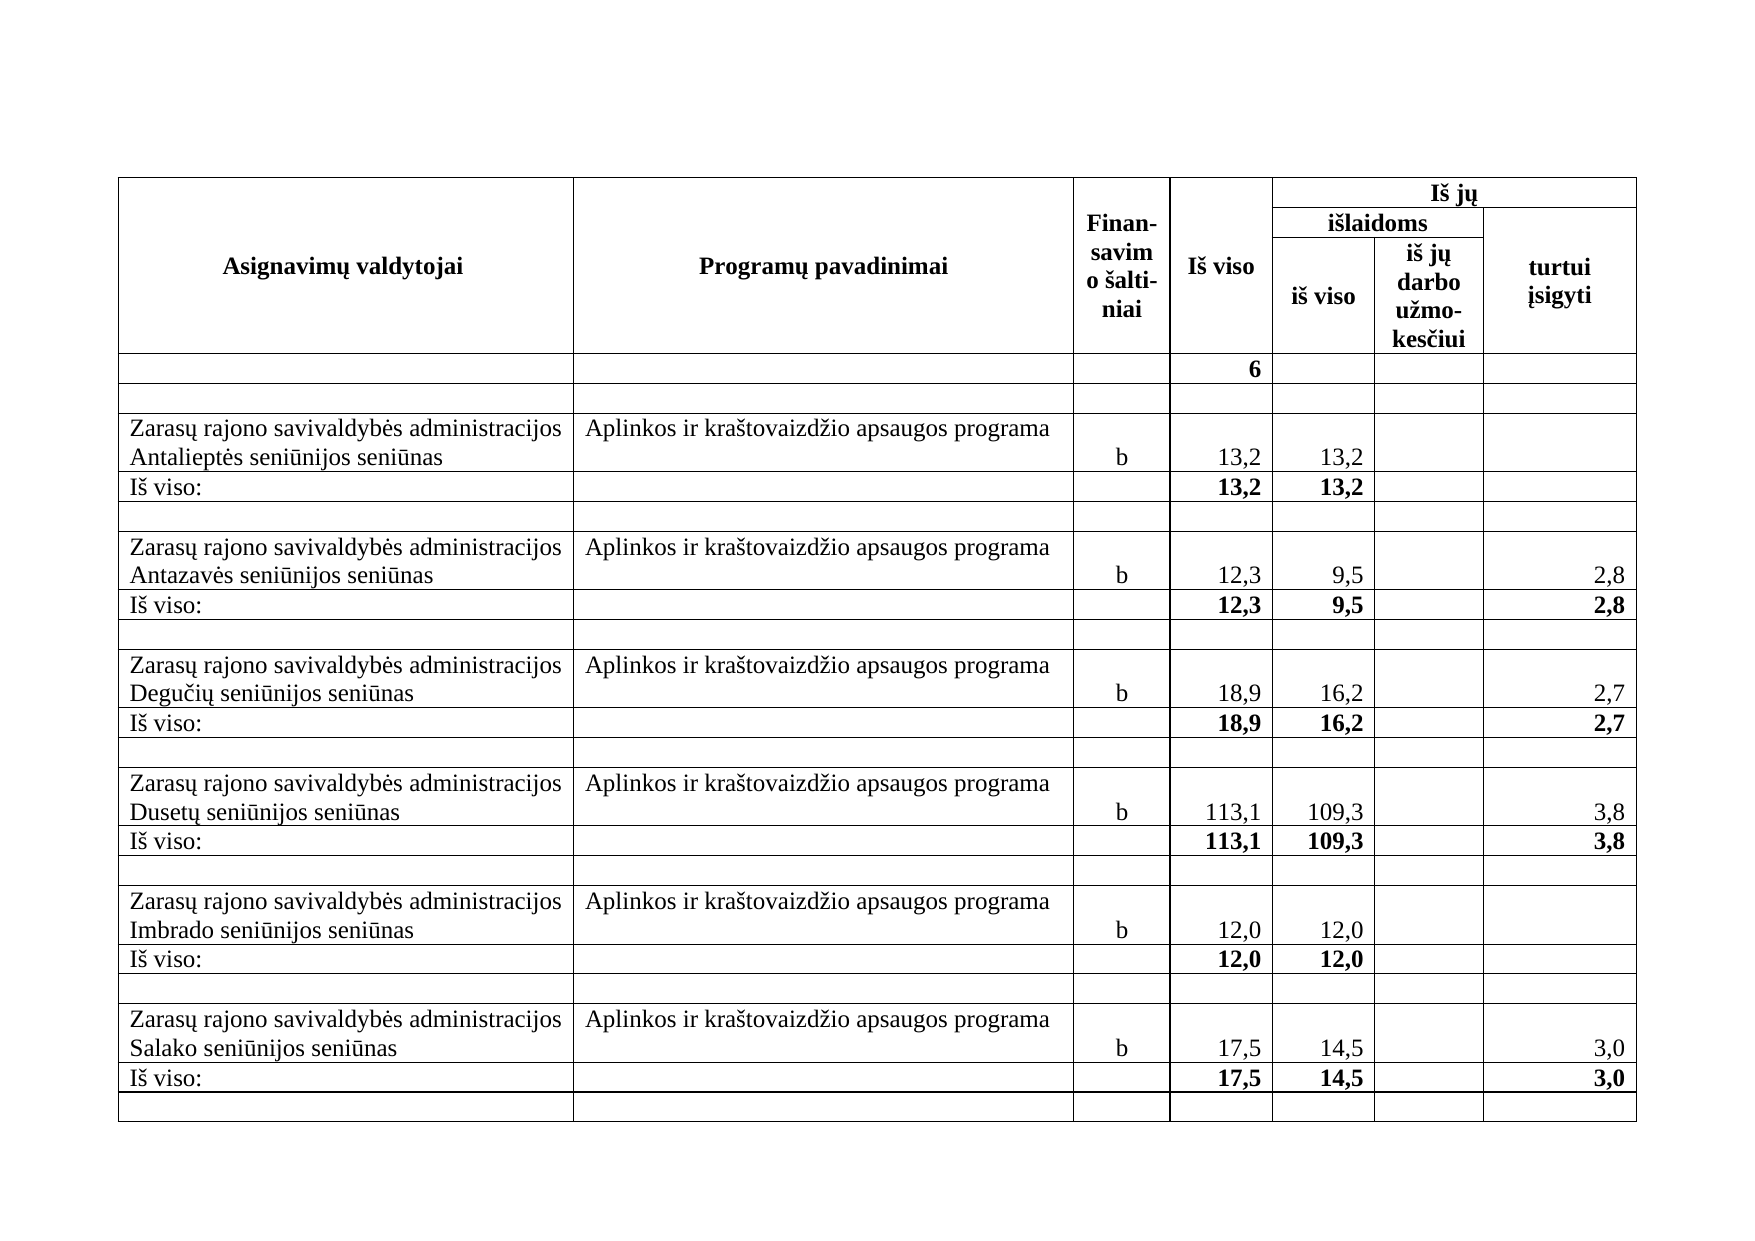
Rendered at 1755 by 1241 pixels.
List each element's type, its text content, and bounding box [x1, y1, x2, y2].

table_cell 2,7 [1484, 650, 1636, 707]
table_cell b [1074, 886, 1169, 943]
table_cell [119, 1093, 573, 1121]
table_cell [1171, 502, 1272, 531]
table_cell [1074, 354, 1169, 383]
table_cell Zarasų rajono savivaldybės administracijos Salako seniūnijos seniūnas [119, 1004, 573, 1062]
table_cell Iš viso: [119, 1063, 573, 1091]
table_cell [574, 354, 1073, 383]
table_cell [574, 974, 1073, 1003]
table_cell [574, 620, 1073, 649]
table_cell [1074, 856, 1169, 885]
table_cell 12,0 [1171, 945, 1272, 973]
table_cell 3,8 [1484, 826, 1636, 855]
table_cell [574, 590, 1073, 619]
table_cell [1484, 1093, 1636, 1121]
table_cell [1074, 1093, 1169, 1121]
table_cell [1074, 502, 1169, 531]
table_cell 13,2 [1171, 472, 1272, 501]
table_cell 109,3 [1273, 768, 1374, 825]
table_cell [574, 738, 1073, 767]
table_cell [574, 856, 1073, 885]
table_cell [1074, 620, 1169, 649]
table_cell [1375, 768, 1483, 825]
table_cell [1484, 856, 1636, 885]
table_cell 18,9 [1171, 650, 1272, 707]
table_cell Aplinkos ir kraštovaizdžio apsaugos programa [574, 886, 1073, 943]
table_cell iš jų darbo užmo-kesčiui [1375, 238, 1483, 353]
table_cell 14,5 [1273, 1063, 1374, 1091]
table_cell [1375, 856, 1483, 885]
table_cell 9,5 [1273, 532, 1374, 589]
table_cell 17,5 [1171, 1063, 1272, 1091]
table_cell [1375, 414, 1483, 471]
table_header Finan-savimo šalti-niai [1074, 178, 1169, 353]
table_cell Zarasų rajono savivaldybės administracijos Antazavės seniūnijos seniūnas [119, 532, 573, 589]
table_cell b [1074, 768, 1169, 825]
table_cell [1273, 620, 1374, 649]
table_cell [574, 945, 1073, 973]
table_cell [1074, 708, 1169, 737]
table_cell 109,3 [1273, 826, 1374, 855]
table_cell [119, 974, 573, 1003]
table_cell Aplinkos ir kraštovaizdžio apsaugos programa [574, 532, 1073, 589]
table_cell [1484, 738, 1636, 767]
table_cell [1375, 826, 1483, 855]
table_cell [1375, 472, 1483, 501]
table_cell [119, 856, 573, 885]
table_header Programų pavadinimai [574, 178, 1073, 353]
table_cell [1273, 738, 1374, 767]
table_cell b [1074, 650, 1169, 707]
table_cell išlaidoms [1273, 208, 1483, 237]
table_cell [1273, 384, 1374, 412]
table_cell b [1074, 414, 1169, 471]
table_cell b [1074, 1004, 1169, 1062]
table_cell 3,0 [1484, 1063, 1636, 1091]
table_cell [1375, 502, 1483, 531]
table_cell [1171, 620, 1272, 649]
table_cell [119, 384, 573, 412]
table_cell [1273, 974, 1374, 1003]
table_cell [1273, 1093, 1374, 1121]
table_cell [1375, 738, 1483, 767]
table_cell 13,2 [1171, 414, 1272, 471]
table_cell 12,0 [1273, 945, 1374, 973]
table_cell [1171, 856, 1272, 885]
table_cell 113,1 [1171, 826, 1272, 855]
table_cell [1484, 945, 1636, 973]
table_cell [574, 1063, 1073, 1091]
table_cell [1375, 886, 1483, 943]
table_cell [1484, 472, 1636, 501]
table_cell 113,1 [1171, 768, 1272, 825]
table_cell [1074, 384, 1169, 412]
table_cell [1375, 974, 1483, 1003]
table_cell [1375, 354, 1483, 383]
table_cell Aplinkos ir kraštovaizdžio apsaugos programa [574, 1004, 1073, 1062]
table_cell [1074, 945, 1169, 973]
table_cell 12,3 [1171, 590, 1272, 619]
table_cell [574, 826, 1073, 855]
table_cell 12,0 [1171, 886, 1272, 943]
table_cell 12,0 [1273, 886, 1374, 943]
table_cell Iš viso: [119, 590, 573, 619]
table_cell [1484, 414, 1636, 471]
table_cell [1375, 650, 1483, 707]
table_cell [1074, 738, 1169, 767]
table_cell Iš viso: [119, 708, 573, 737]
table_cell Zarasų rajono savivaldybės administracijos Dusetų seniūnijos seniūnas [119, 768, 573, 825]
table_cell Zarasų rajono savivaldybės administracijos Antalieptės seniūnijos seniūnas [119, 414, 573, 471]
table_cell 16,2 [1273, 650, 1374, 707]
table_cell [574, 472, 1073, 501]
table_cell turtui įsigyti [1484, 208, 1636, 353]
table_cell [1074, 472, 1169, 501]
table_cell [1074, 590, 1169, 619]
table_cell 2,8 [1484, 532, 1636, 589]
table_cell [1484, 886, 1636, 943]
table_cell 13,2 [1273, 472, 1374, 501]
table_cell Aplinkos ir kraštovaizdžio apsaugos programa [574, 768, 1073, 825]
table_cell [1375, 1063, 1483, 1091]
table_cell [1484, 384, 1636, 412]
table_cell 6 [1171, 354, 1272, 383]
table_header Asignavimų valdytojai [119, 178, 573, 353]
table_cell 12,3 [1171, 532, 1272, 589]
table_cell [1171, 384, 1272, 412]
table_cell [1375, 620, 1483, 649]
table_cell [119, 354, 573, 383]
table_cell 16,2 [1273, 708, 1374, 737]
table_cell [1171, 738, 1272, 767]
table_cell [1484, 354, 1636, 383]
table_cell 3,8 [1484, 768, 1636, 825]
table_cell [1375, 532, 1483, 589]
table_cell [1375, 384, 1483, 412]
table_cell [1484, 974, 1636, 1003]
table_cell [1273, 856, 1374, 885]
table_cell [1074, 1063, 1169, 1091]
table_cell [1375, 708, 1483, 737]
table_header Iš jų [1273, 178, 1636, 207]
table_cell [1273, 502, 1374, 531]
table_cell [1273, 354, 1374, 383]
table_cell [574, 708, 1073, 737]
table_cell Iš viso: [119, 472, 573, 501]
table_cell 2,8 [1484, 590, 1636, 619]
table_cell 2,7 [1484, 708, 1636, 737]
table_cell Zarasų rajono savivaldybės administracijos Degučių seniūnijos seniūnas [119, 650, 573, 707]
table_cell [1171, 1093, 1272, 1121]
table_cell [119, 502, 573, 531]
table_cell iš viso [1273, 238, 1374, 353]
table_cell Iš viso: [119, 826, 573, 855]
table_cell [1375, 945, 1483, 973]
table_cell b [1074, 532, 1169, 589]
table_cell [1375, 590, 1483, 619]
table_cell [1074, 826, 1169, 855]
table_cell 3,0 [1484, 1004, 1636, 1062]
table_cell 14,5 [1273, 1004, 1374, 1062]
table_cell [1171, 974, 1272, 1003]
table_cell 13,2 [1273, 414, 1374, 471]
table_cell Iš viso: [119, 945, 573, 973]
table_cell Aplinkos ir kraštovaizdžio apsaugos programa [574, 414, 1073, 471]
table_cell [1074, 974, 1169, 1003]
table_cell 18,9 [1171, 708, 1272, 737]
table_cell 9,5 [1273, 590, 1374, 619]
table_cell [1375, 1093, 1483, 1121]
table_cell Aplinkos ir kraštovaizdžio apsaugos programa [574, 650, 1073, 707]
table_cell Zarasų rajono savivaldybės administracijos Imbrado seniūnijos seniūnas [119, 886, 573, 943]
table_cell [1484, 502, 1636, 531]
table_header Iš viso [1171, 178, 1272, 353]
table_cell [574, 1093, 1073, 1121]
table_cell [574, 502, 1073, 531]
table_cell 17,5 [1171, 1004, 1272, 1062]
table_cell [119, 620, 573, 649]
table_cell [1484, 620, 1636, 649]
table_cell [119, 738, 573, 767]
table_cell [1375, 1004, 1483, 1062]
table_cell [574, 384, 1073, 412]
